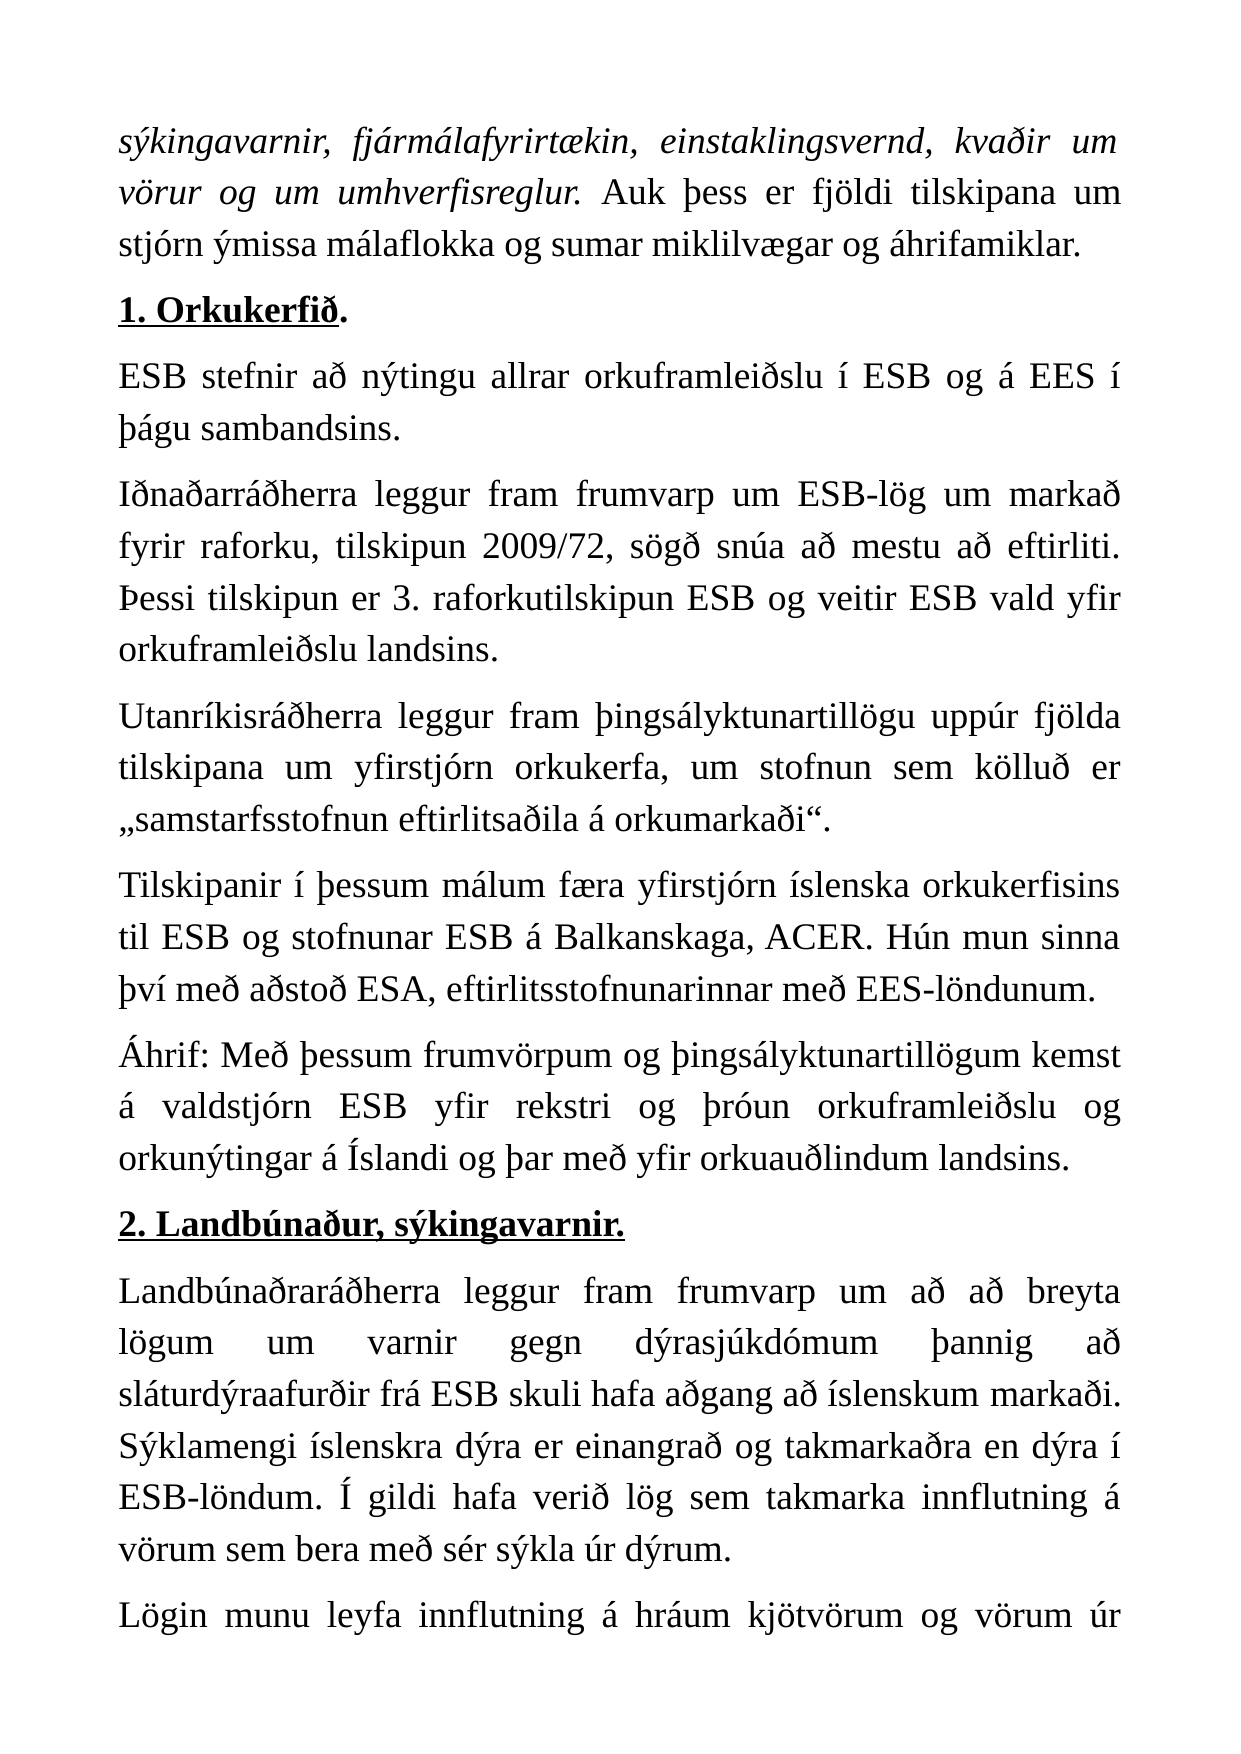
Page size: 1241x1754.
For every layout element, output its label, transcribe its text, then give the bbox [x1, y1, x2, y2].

text Landbúnaðraráðherra leggur fram frumvarp um að að breyta lögum um varnir gegn dýrasjúkdómum þannig að sláturdýraafurðir frá ESB skuli hafa aðgang að íslenskum markaði. Sýklamengi íslenskra dýra er einangrað og takmarkaðra en dýra í ESB-löndum. Í gildi hafa verið lög sem takmarka innflutning á vörum sem bera með sér sýkla úr dýrum. [118, 1268, 1122, 1569]
text Lögin munu leyfa innflutning á hráum kjötvörum og vörum úr [118, 1593, 1122, 1636]
text Áhrif: Með þessum frumvörpum og þingsályktunartillögum kemst á valdstjórn ESB yfir rekstri og þróun orkuframleiðslu og orkunýtingar á Íslandi og þar með yfir orkuauðlindum landsins. [118, 1032, 1122, 1179]
text ESB stefnir að nýtingu allrar orkuframleiðslu í ESB og á EES í þágu sambandsins. [118, 354, 1122, 449]
text Iðnaðarráðherra leggur fram frumvarp um ESB-lög um markað fyrir raforku, tilskipun 2009/72, sögð snúa að mestu að eftirliti. Þessi tilskipun er 3. raforkutilskipun ESB og veitir ESB vald yfir orkuframleiðslu landsins. [118, 472, 1122, 670]
text 2. Landbúnaður, sýkingavarnir. [118, 1202, 1122, 1245]
text sýkingavarnir, fjármálafyrirtækin, einstaklingsvernd, kvaðir um vörur og um umhverfisreglur. Auk þess er fjöldi tilskipana um stjórn ýmissa málaflokka og sumar miklilvægar og áhrifamiklar. [118, 118, 1122, 264]
text 1. Orkukerfið. [118, 288, 1122, 331]
text Utanríkisráðherra leggur fram þingsályktunartillögu uppúr fjölda tilskipana um yfirstjórn orkukerfa, um stofnun sem kölluð er „samstarfsstofnun eftirlitsaðila á orkumarkaði“. [118, 693, 1122, 839]
text Tilskipanir í þessum málum færa yfirstjórn íslenska orkukerfisins til ESB og stofnunar ESB á Balkanskaga, ACER. Hún mun sinna því með aðstoð ESA, eftirlitsstofnunarinnar með EES-löndunum. [118, 863, 1122, 1009]
